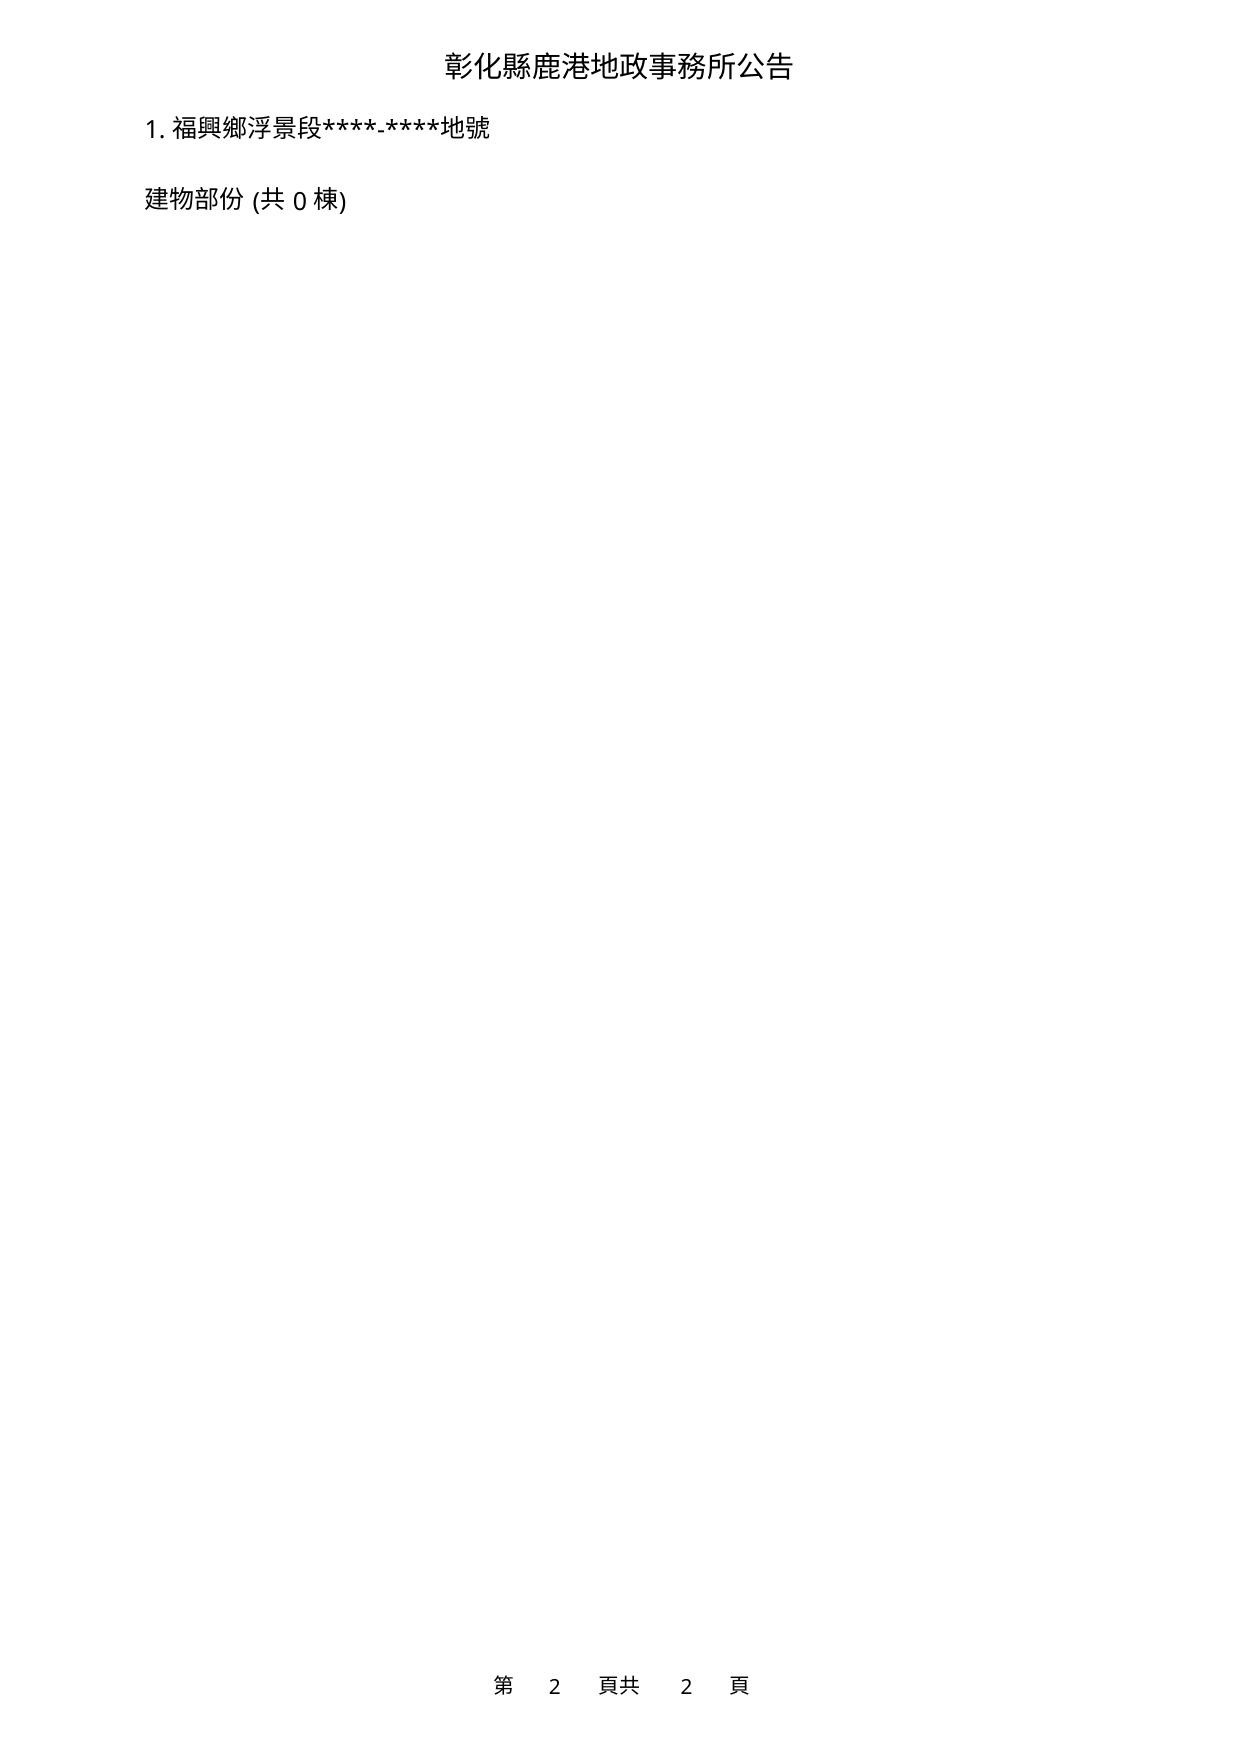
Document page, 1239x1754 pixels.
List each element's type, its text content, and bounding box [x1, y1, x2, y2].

table_cell [1177, 41, 1239, 94]
table_cell [0, 239, 62, 1666]
table_cell [62, 239, 483, 1666]
table_cell 2 [653, 1666, 719, 1707]
table_cell 2 [524, 1666, 585, 1707]
table_cell [1177, 1666, 1239, 1707]
table_cell [1177, 239, 1239, 1666]
table_cell [524, 239, 585, 1666]
table_header [524, 0, 585, 41]
table_header [585, 0, 653, 41]
table_header [1177, 0, 1239, 41]
table_cell [760, 1666, 1177, 1707]
table_cell 第 [483, 1666, 523, 1707]
table_cell [0, 1666, 62, 1707]
table_cell 建物部份 (共 0 棟) [62, 166, 1177, 238]
table_cell [0, 95, 62, 166]
table_header [653, 0, 719, 41]
table_cell 頁 [720, 1666, 760, 1707]
table_cell [62, 1666, 483, 1707]
table_cell [760, 239, 1177, 1666]
table_cell [1177, 95, 1239, 166]
table_header [62, 0, 483, 41]
table_cell [653, 239, 719, 1666]
table_cell 彰化縣鹿港地政事務所公告 [62, 41, 1177, 94]
table_cell 頁共 [585, 1666, 653, 1707]
table_header [483, 0, 523, 41]
table_header [0, 0, 62, 41]
table_cell [720, 239, 760, 1666]
table_cell [1177, 166, 1239, 238]
table_cell [0, 41, 62, 94]
table_header [760, 0, 1177, 41]
table_cell [0, 166, 62, 238]
table_cell 1. 福興鄉浮景段****-****地號 [62, 95, 1177, 166]
table_cell [483, 239, 523, 1666]
table_header [720, 0, 760, 41]
table_cell [585, 239, 653, 1666]
